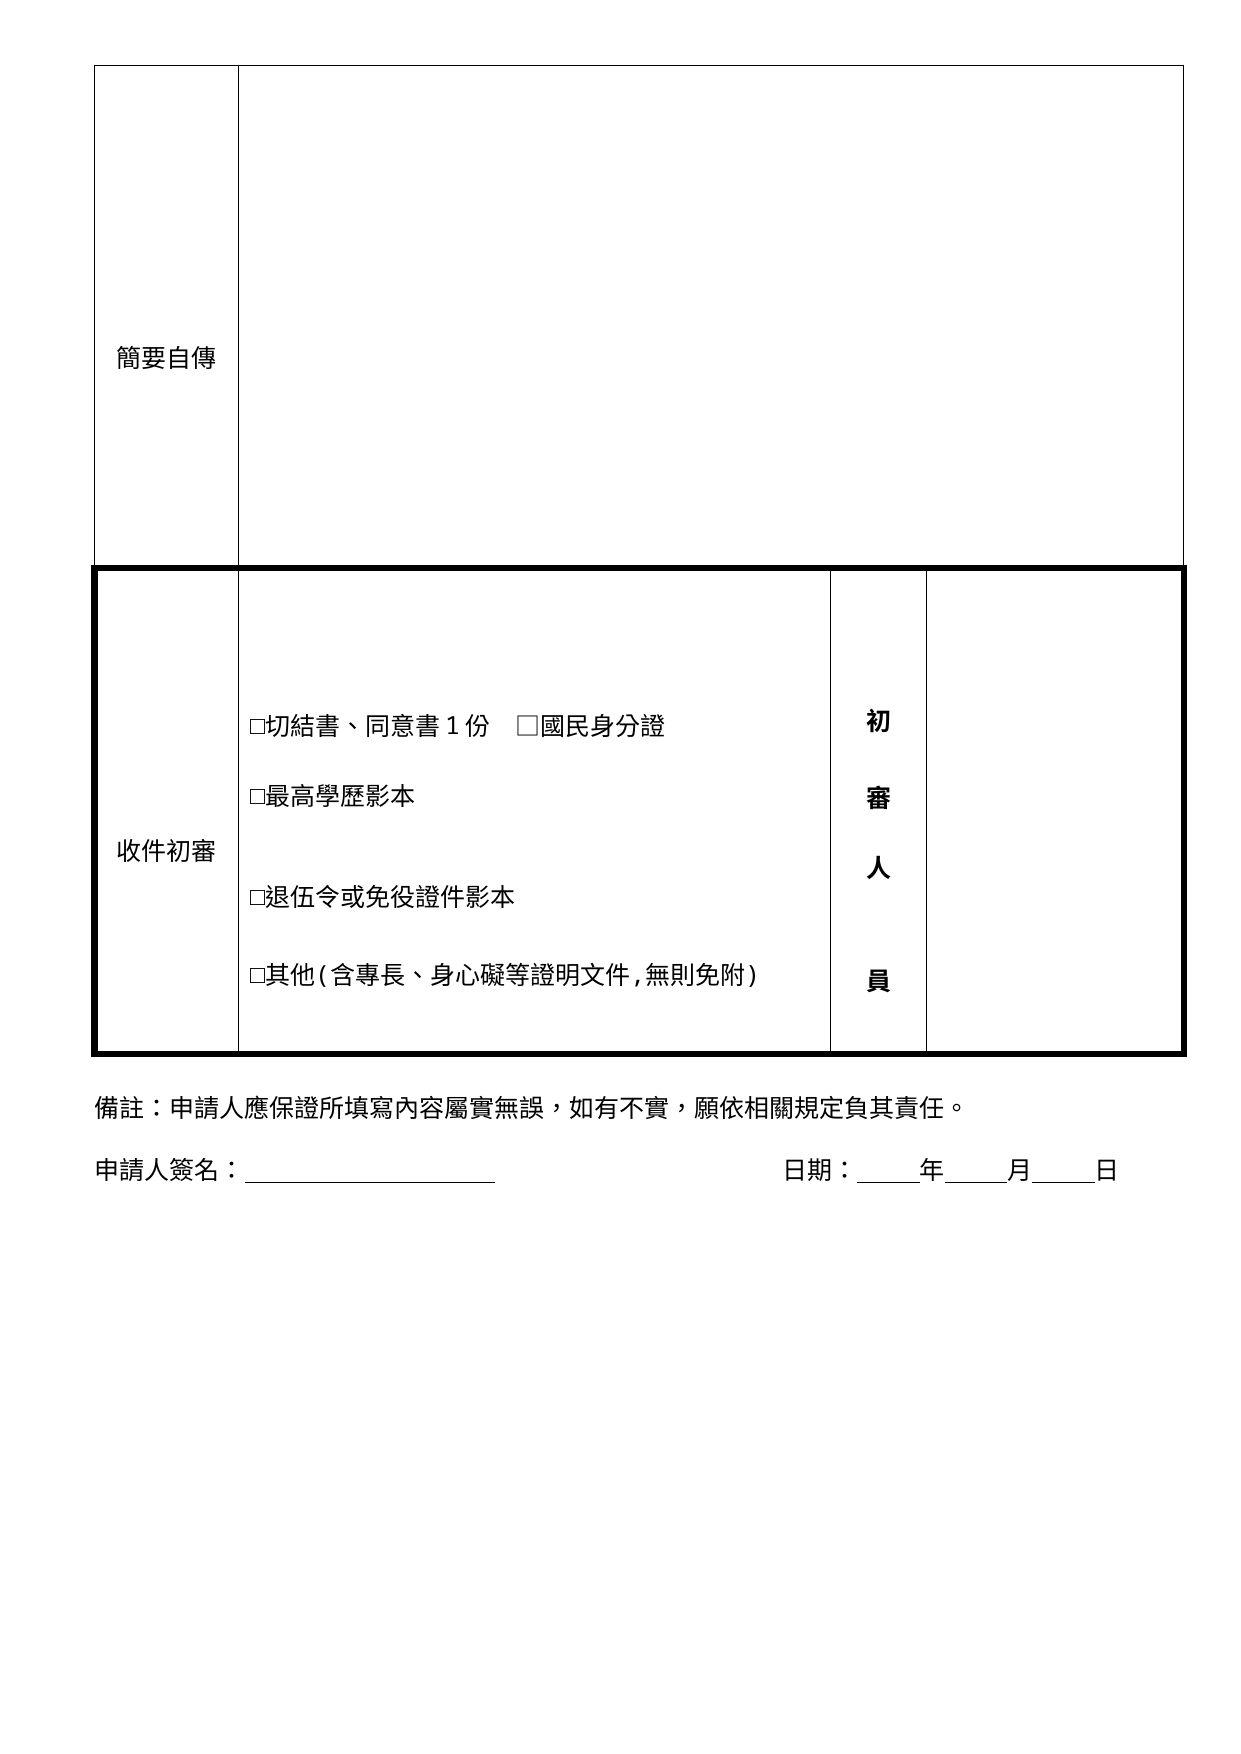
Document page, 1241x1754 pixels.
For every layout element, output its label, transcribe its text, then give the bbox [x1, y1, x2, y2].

table_cell 簡要自傳 [95, 66, 238, 565]
table_cell 初 審 人 員 [831, 571, 926, 1051]
table_cell 收件初審 [98, 571, 238, 1051]
text 備註：申請人應保證所填寫內容屬實無誤，如有不實，願依相關規定負其責任。 [94, 1064, 1165, 1127]
table_cell □切結書、同意書1份 □國民身分證 □最高學歷影本 □退伍令或免役證件影本 □其他(含專長、身心礙等證明文件,無則免附) [239, 571, 830, 1051]
table_cell [239, 66, 1183, 565]
table_cell [927, 571, 1181, 1051]
text 申請人簽名： 日期： 年 月 日 [94, 1127, 1165, 1189]
